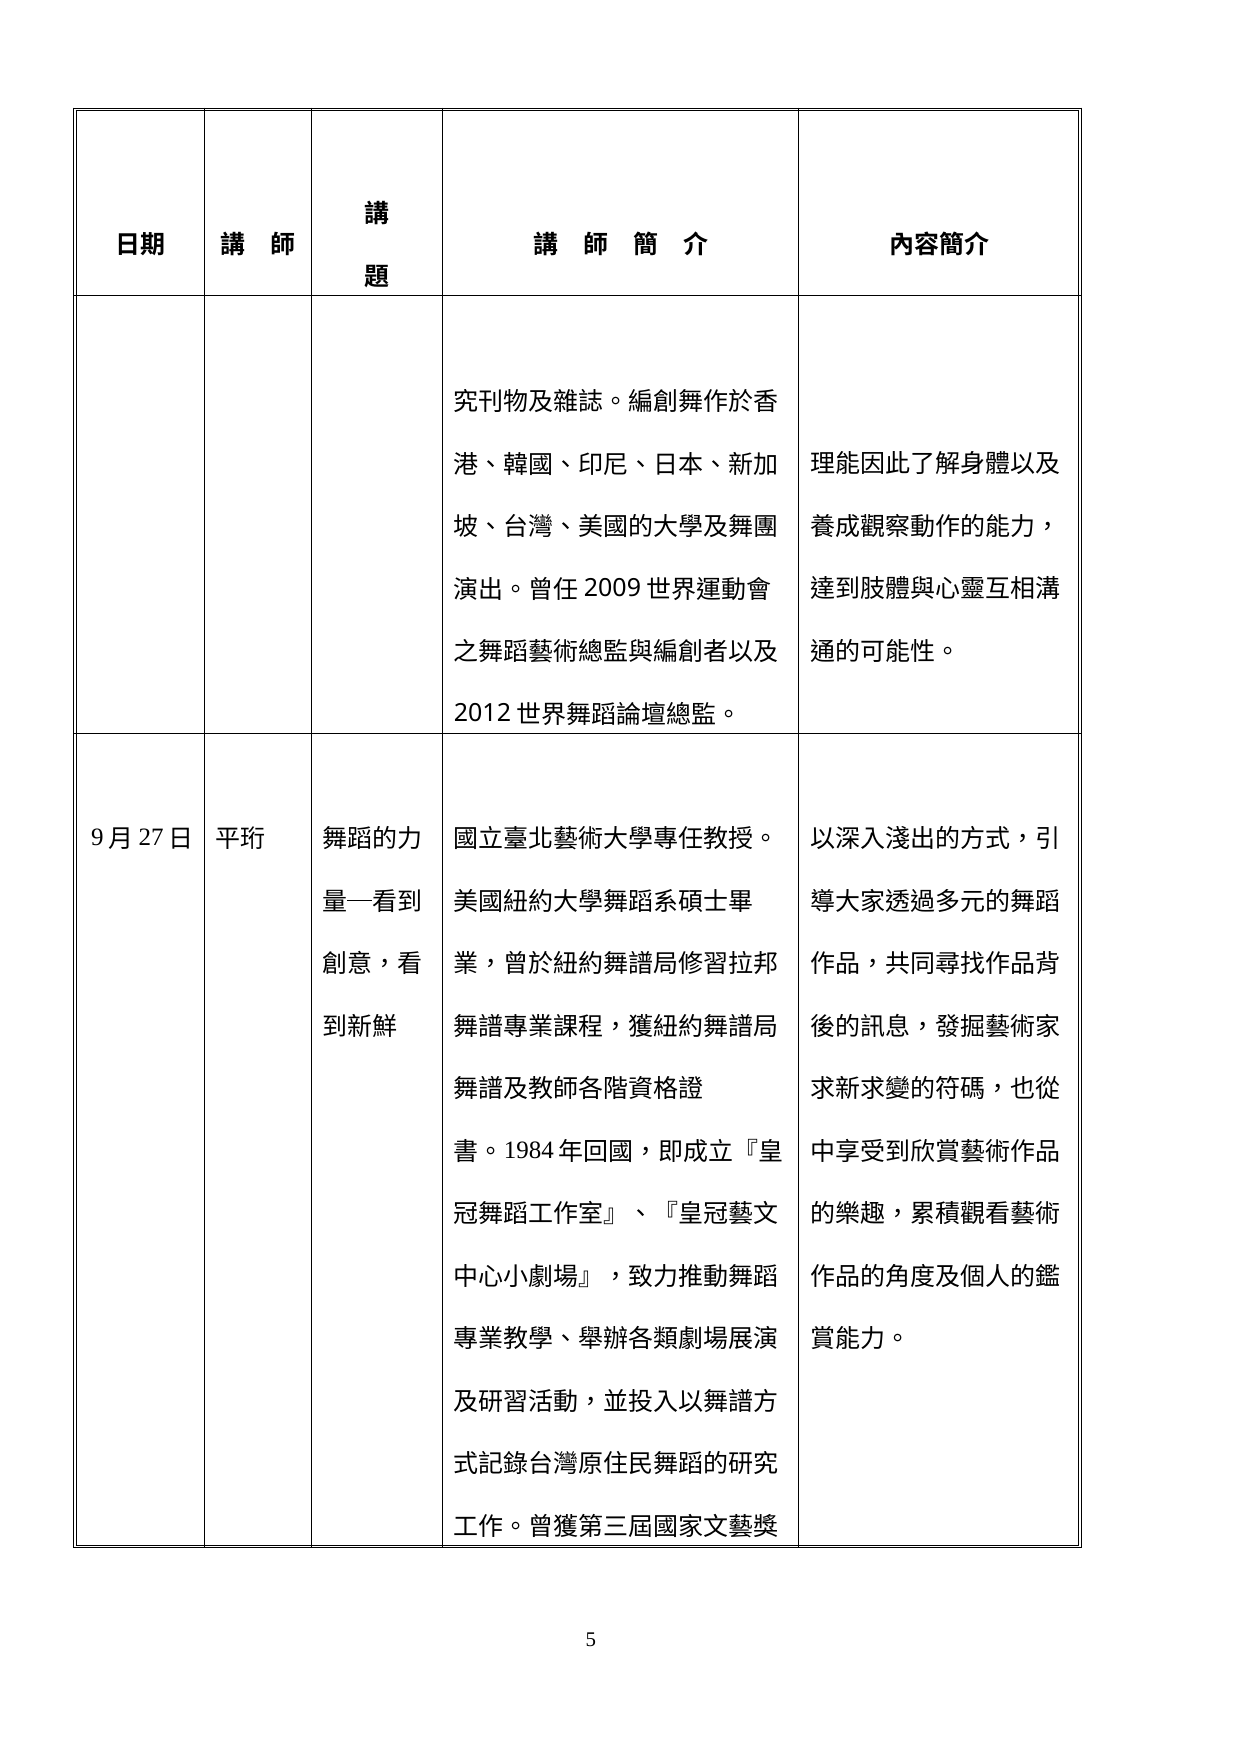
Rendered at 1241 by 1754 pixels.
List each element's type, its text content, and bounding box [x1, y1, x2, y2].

table_cell 9月27日 [77, 734, 204, 1545]
table_cell 以深入淺出的方式，引導大家透過多元的舞蹈作品，共同尋找作品背後的訊息，發掘藝術家求新求變的符碼，也從中享受到欣賞藝術作品的樂趣，累積觀看藝術作品的角度及個人的鑑賞能力。 [799, 734, 1078, 1545]
table_cell 理能因此了解身體以及養成觀察動作的能力，達到肢體與心靈互相溝通的可能性。 [799, 296, 1078, 733]
table_header 講 師 簡 介 [443, 111, 798, 295]
table_header 內容簡介 [799, 111, 1078, 295]
table_header 講 題 [312, 111, 442, 295]
table_cell 究刊物及雜誌。編創舞作於香港、韓國、印尼、日本、新加坡、台灣、美國的大學及舞團演出。曾任2009世界運動會之舞蹈藝術總監與編創者以及2012世界舞蹈論壇總監。 [443, 296, 798, 733]
table_cell [77, 296, 204, 733]
table_cell 國立臺北藝術大學專任教授。美國紐約大學舞蹈系碩士畢業，曾於紐約舞譜局修習拉邦舞譜專業課程，獲紐約舞譜局舞譜及教師各階資格證書。1984年回國，即成立『皇冠舞蹈工作室』、『皇冠藝文中心小劇場』，致力推動舞蹈專業教學、舉辦各類劇場展演及研習活動，並投入以舞譜方式記錄台灣原住民舞蹈的研究工作。曾獲第三屆國家文藝獎 [443, 734, 798, 1545]
table_cell 舞蹈的力量─看到創意，看到新鮮 [312, 734, 442, 1545]
table_cell [205, 296, 311, 733]
table_cell [312, 296, 442, 733]
table_cell 平珩 [205, 734, 311, 1545]
table_header 講 師 [205, 111, 311, 295]
table_header 日期 [77, 111, 204, 295]
